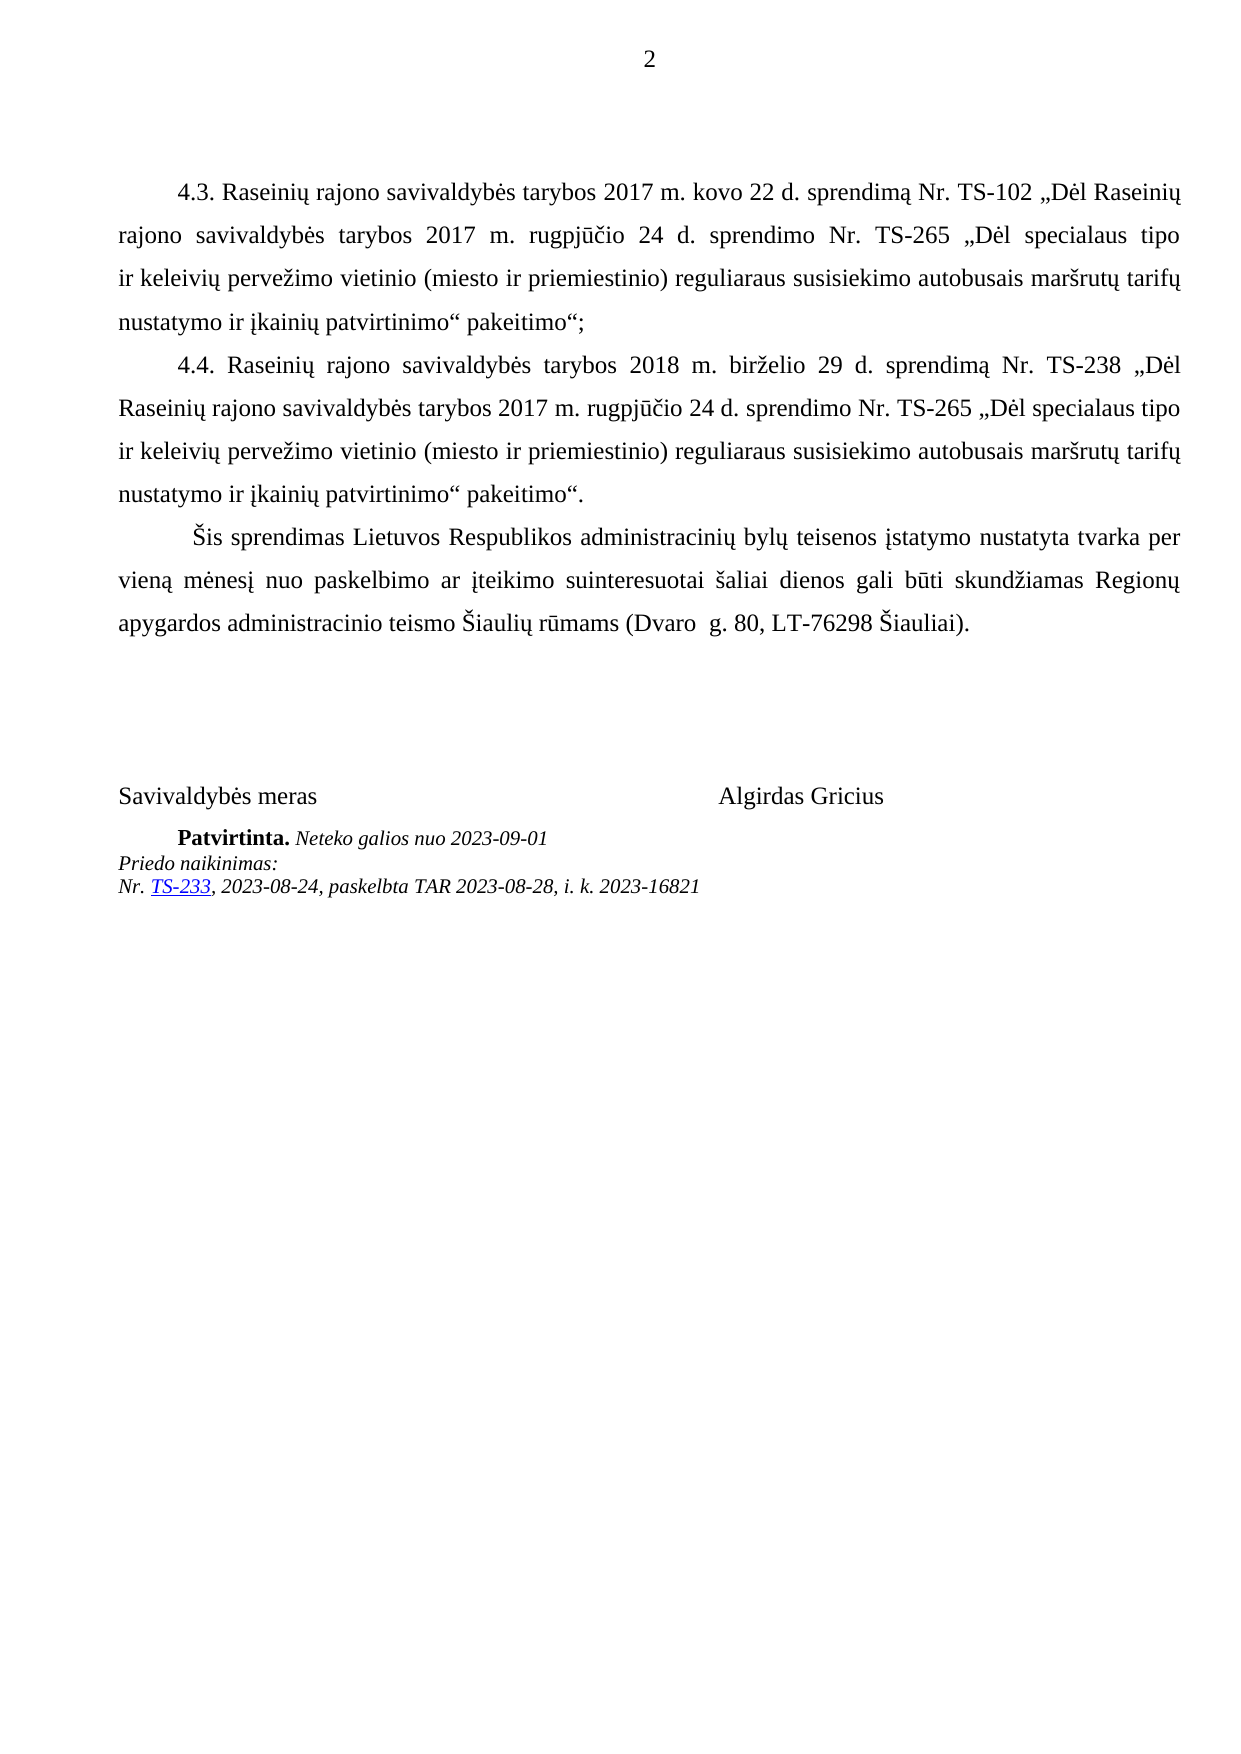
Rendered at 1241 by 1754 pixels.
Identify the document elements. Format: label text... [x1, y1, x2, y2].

text Šis sprendimas Lietuvos Respublikos administracinių bylų teisenos įstatymo nustatyta tvarka per vieną mėnesį nuo paskelbimo ar įteikimo suinteresuotai šaliai dienos gali būti skundžiamas Regionų apygardos administracinio teismo Šiaulių rūmams (Dvaro g. 80, LT-76298 Šiauliai). [118, 522, 1181, 637]
text 4.4. Raseinių rajono savivaldybės tarybos 2018 m. birželio 29 d. sprendimą Nr. TS-238 „Dėl Raseinių rajono savivaldybės tarybos 2017 m. rugpjūčio 24 d. sprendimo Nr. TS-265 „Dėl specialaus tipo ir keleivių pervežimo vietinio (miesto ir priemiestinio) reguliaraus susisiekimo autobusais maršrutų tarifų nustatymo ir įkainių patvirtinimo“ pakeitimo“. [118, 350, 1181, 508]
text Savivaldybės meras Algirdas Gricius [118, 781, 1181, 810]
text Priedo naikinimas: [118, 850, 1181, 874]
text 4.3. Raseinių rajono savivaldybės tarybos 2017 m. kovo 22 d. sprendimą Nr. TS-102 „Dėl Raseinių rajono savivaldybės tarybos 2017 m. rugpjūčio 24 d. sprendimo Nr. TS-265 „Dėl specialaus tipo ir keleivių pervežimo vietinio (miesto ir priemiestinio) reguliaraus susisiekimo autobusais maršrutų tarifų nustatymo ir įkainių patvirtinimo“ pakeitimo“; [118, 177, 1181, 335]
text Nr. TS-233, 2023-08-24, paskelbta TAR 2023-08-28, i. k. 2023-16821 [118, 874, 1181, 898]
text Patvirtinta. Neteko galios nuo 2023-09-01 [118, 824, 1181, 850]
